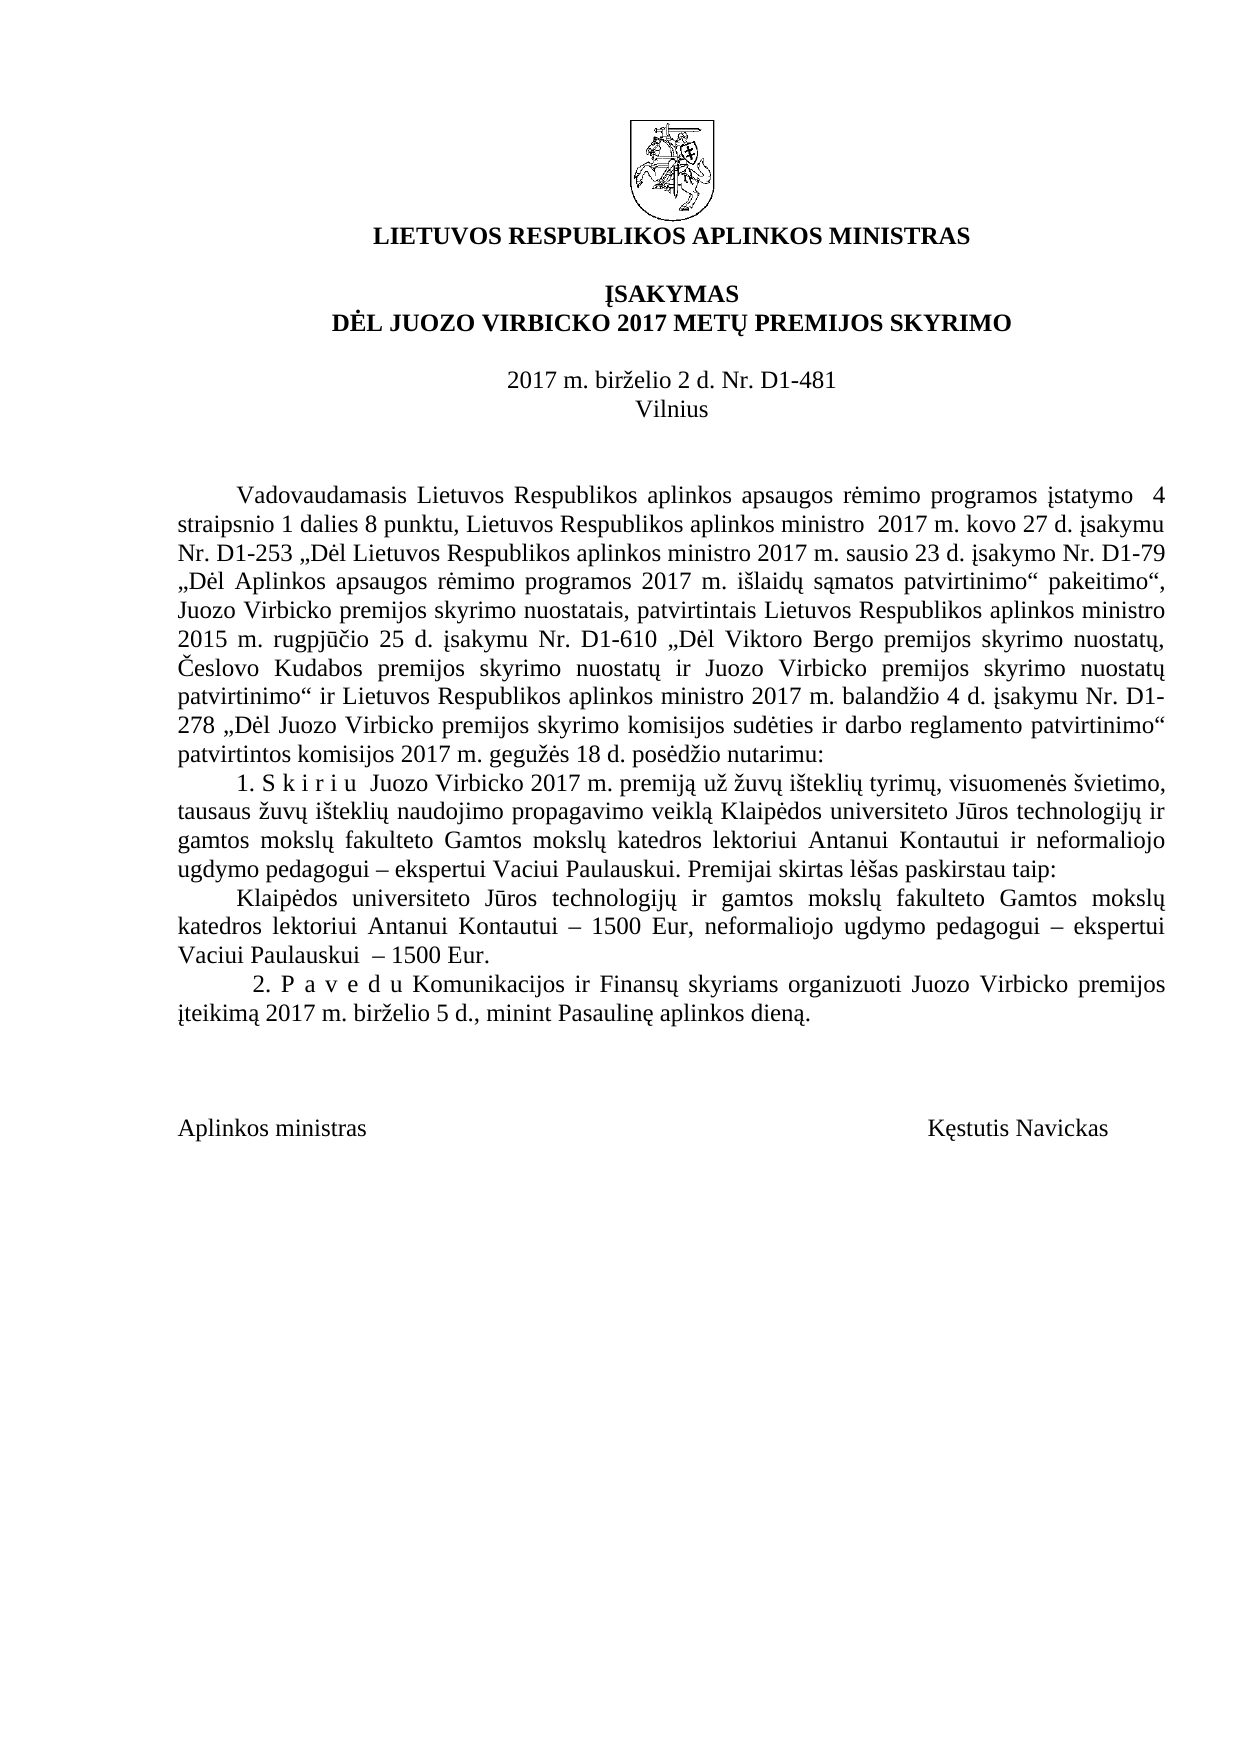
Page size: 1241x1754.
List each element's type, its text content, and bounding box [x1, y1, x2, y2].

text LIETUVOS RESPUBLIKOS APLINKOS MINISTRAS [177, 221, 1166, 250]
text 1. S k i r i u Juozo Virbicko 2017 m. premiją už žuvų išteklių tyrimų, visuomenės švietimo, tausaus žuvų išteklių naudojimo propagavimo veiklą Klaipėdos universiteto Jūros technologijų ir gamtos mokslų fakulteto Gamtos mokslų katedros lektoriui Antanui Kontautui ir neformaliojo ugdymo pedagogui – ekspertui Vaciui Paulauskui. Premijai skirtas lėšas paskirstau taip: [177, 768, 1166, 883]
text Vilnius [177, 394, 1166, 423]
text Klaipėdos universiteto Jūros technologijų ir gamtos mokslų fakulteto Gamtos mokslų katedros lektoriui Antanui Kontautui – 1500 Eur, neformaliojo ugdymo pedagogui – ekspertui Vaciui Paulauskui – 1500 Eur. [177, 883, 1166, 969]
text ĮSAKYMAS [177, 279, 1166, 308]
text DĖL JUOZO VIRBICKO 2017 METŲ PREMIJOS SKYRIMO [177, 308, 1166, 336]
text 2017 m. birželio 2 d. Nr. D1-481 [177, 365, 1166, 394]
text Aplinkos ministras Kęstutis Navickas [177, 1113, 1166, 1141]
text Vadovaudamasis Lietuvos Respublikos aplinkos apsaugos rėmimo programos įstatymo 4 straipsnio 1 dalies 8 punktu, Lietuvos Respublikos aplinkos ministro 2017 m. kovo 27 d. įsakymu Nr. D1-253 „Dėl Lietuvos Respublikos aplinkos ministro 2017 m. sausio 23 d. įsakymo Nr. D1-79 „Dėl Aplinkos apsaugos rėmimo programos 2017 m. išlaidų sąmatos patvirtinimo“ pakeitimo“, Juozo Virbicko premijos skyrimo nuostatais, patvirtintais Lietuvos Respublikos aplinkos ministro 2015 m. rugpjūčio 25 d. įsakymu Nr. D1-610 „Dėl Viktoro Bergo premijos skyrimo nuostatų, Česlovo Kudabos premijos skyrimo nuostatų ir Juozo Virbicko premijos skyrimo nuostatų patvirtinimo“ ir Lietuvos Respublikos aplinkos ministro 2017 m. balandžio 4 d. įsakymu Nr. D1-278 „Dėl Juozo Virbicko premijos skyrimo komisijos sudėties ir darbo reglamento patvirtinimo“ patvirtintos komisijos 2017 m. gegužės 18 d. posėdžio nutarimu: [177, 480, 1166, 768]
text 2. P a v e d u Komunikacijos ir Finansų skyriams organizuoti Juozo Virbicko premijos įteikimą 2017 m. birželio 5 d., minint Pasaulinę aplinkos dieną. [177, 969, 1166, 1026]
